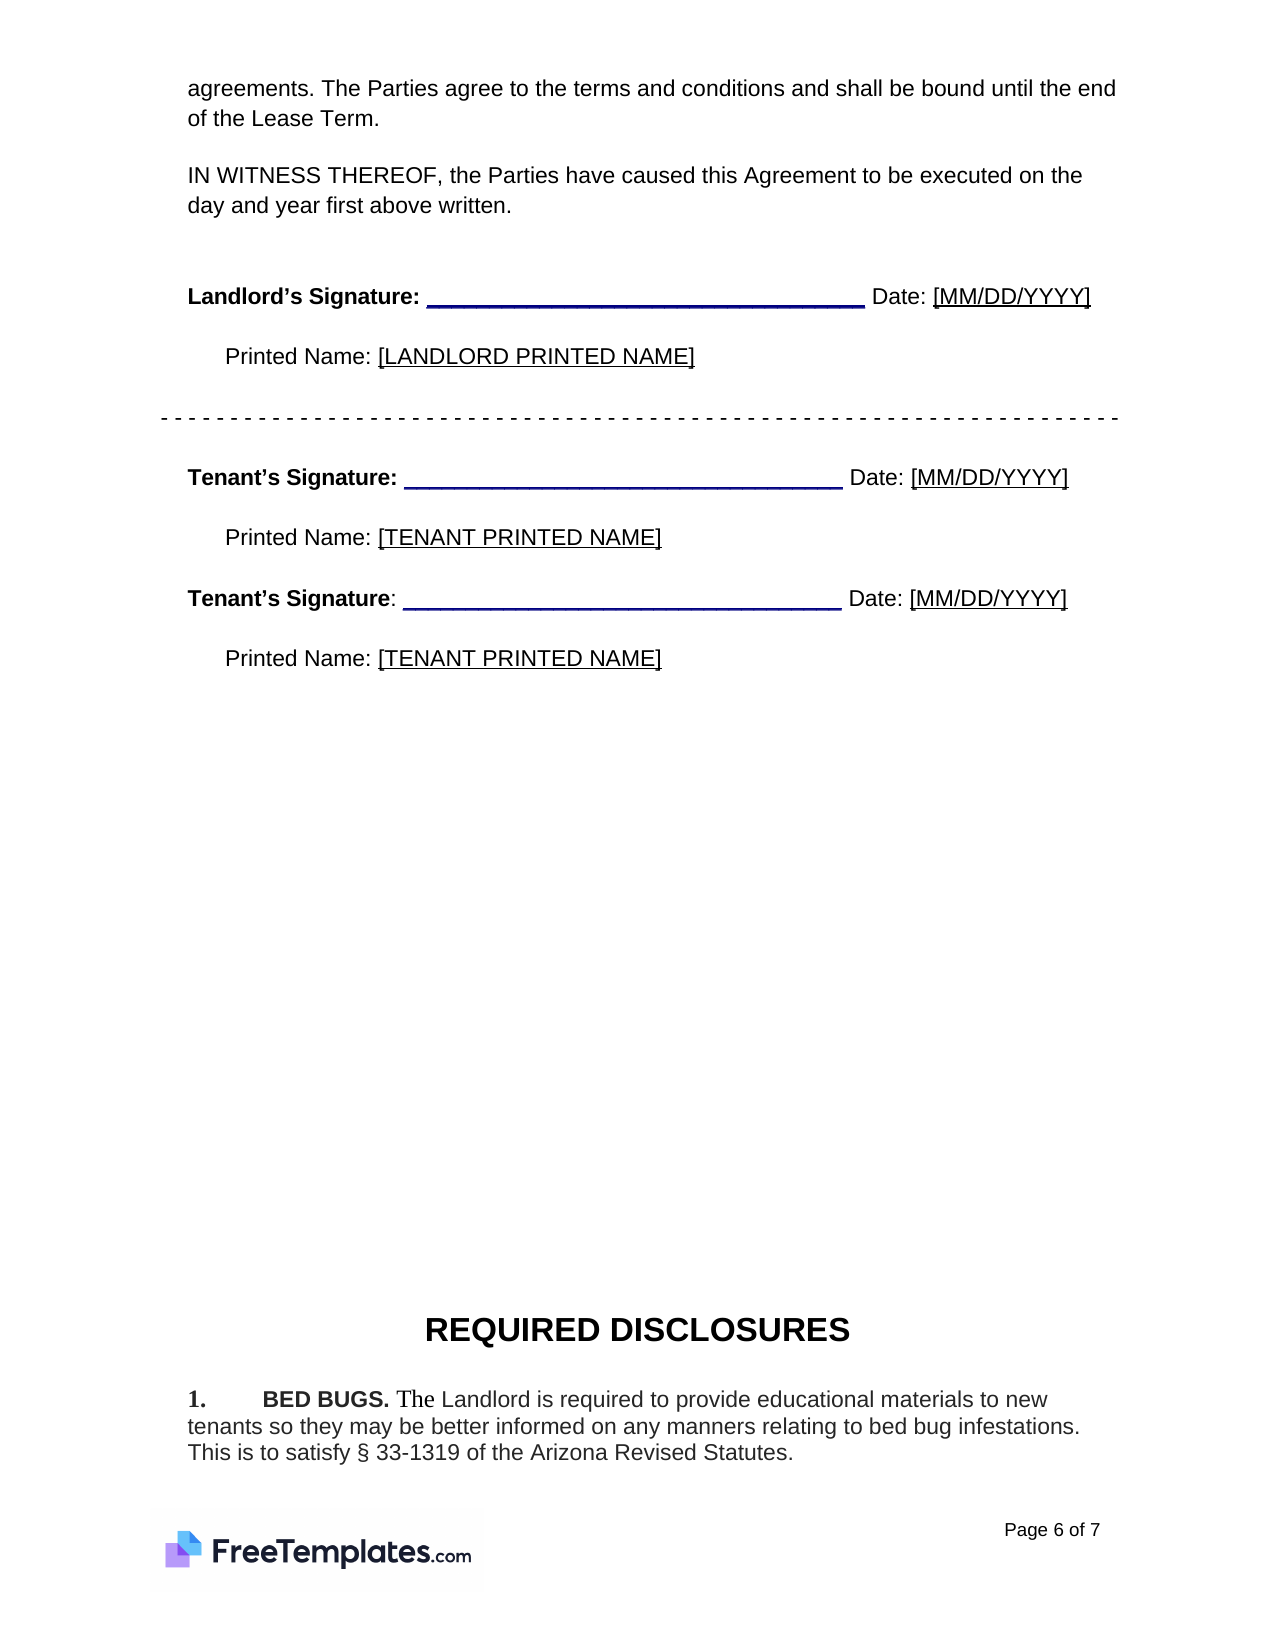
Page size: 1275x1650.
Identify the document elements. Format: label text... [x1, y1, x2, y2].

list BED BUGS. The Landlord is required to provide educational materials to new tenants so they may be better informed on any manners relating to bed bug infestations. This is to satisfy § 33-1319 of the Arizona Revised Statutes. [187, 1384, 1125, 1466]
list IN WITNESS THEREOF, the Parties have caused this Agreement to be executed on the day and year first above written. [187, 162, 1125, 218]
list Landlord’s Signature: ___________________________________ Date: [MM/DD/YYYY] [187, 283, 1125, 309]
list agreements. The Parties agree to the terms and conditions and shall be bound until the end of the Lease Term. [150, 75, 1125, 132]
text - - - - - - - - - - - - - - - - - - - - - - - - - - - - - - - - - - - - - - - - - - - - - - - - - - - - - - - - - - - - - - - - - - - - - [160, 403, 1125, 430]
text Tenant’s Signature: ___________________________________ Date: [MM/DD/YYYY] [187, 585, 1125, 611]
text Printed Name: [TENANT PRINTED NAME] [225, 645, 1125, 671]
text REQUIRED DISCLOSURES [150, 1310, 1125, 1348]
text Tenant’s Signature: ___________________________________ Date: [MM/DD/YYYY] [187, 464, 1125, 490]
text Printed Name: [TENANT PRINTED NAME] [225, 524, 1125, 551]
text Printed Name: [LANDLORD PRINTED NAME] [225, 343, 1125, 369]
